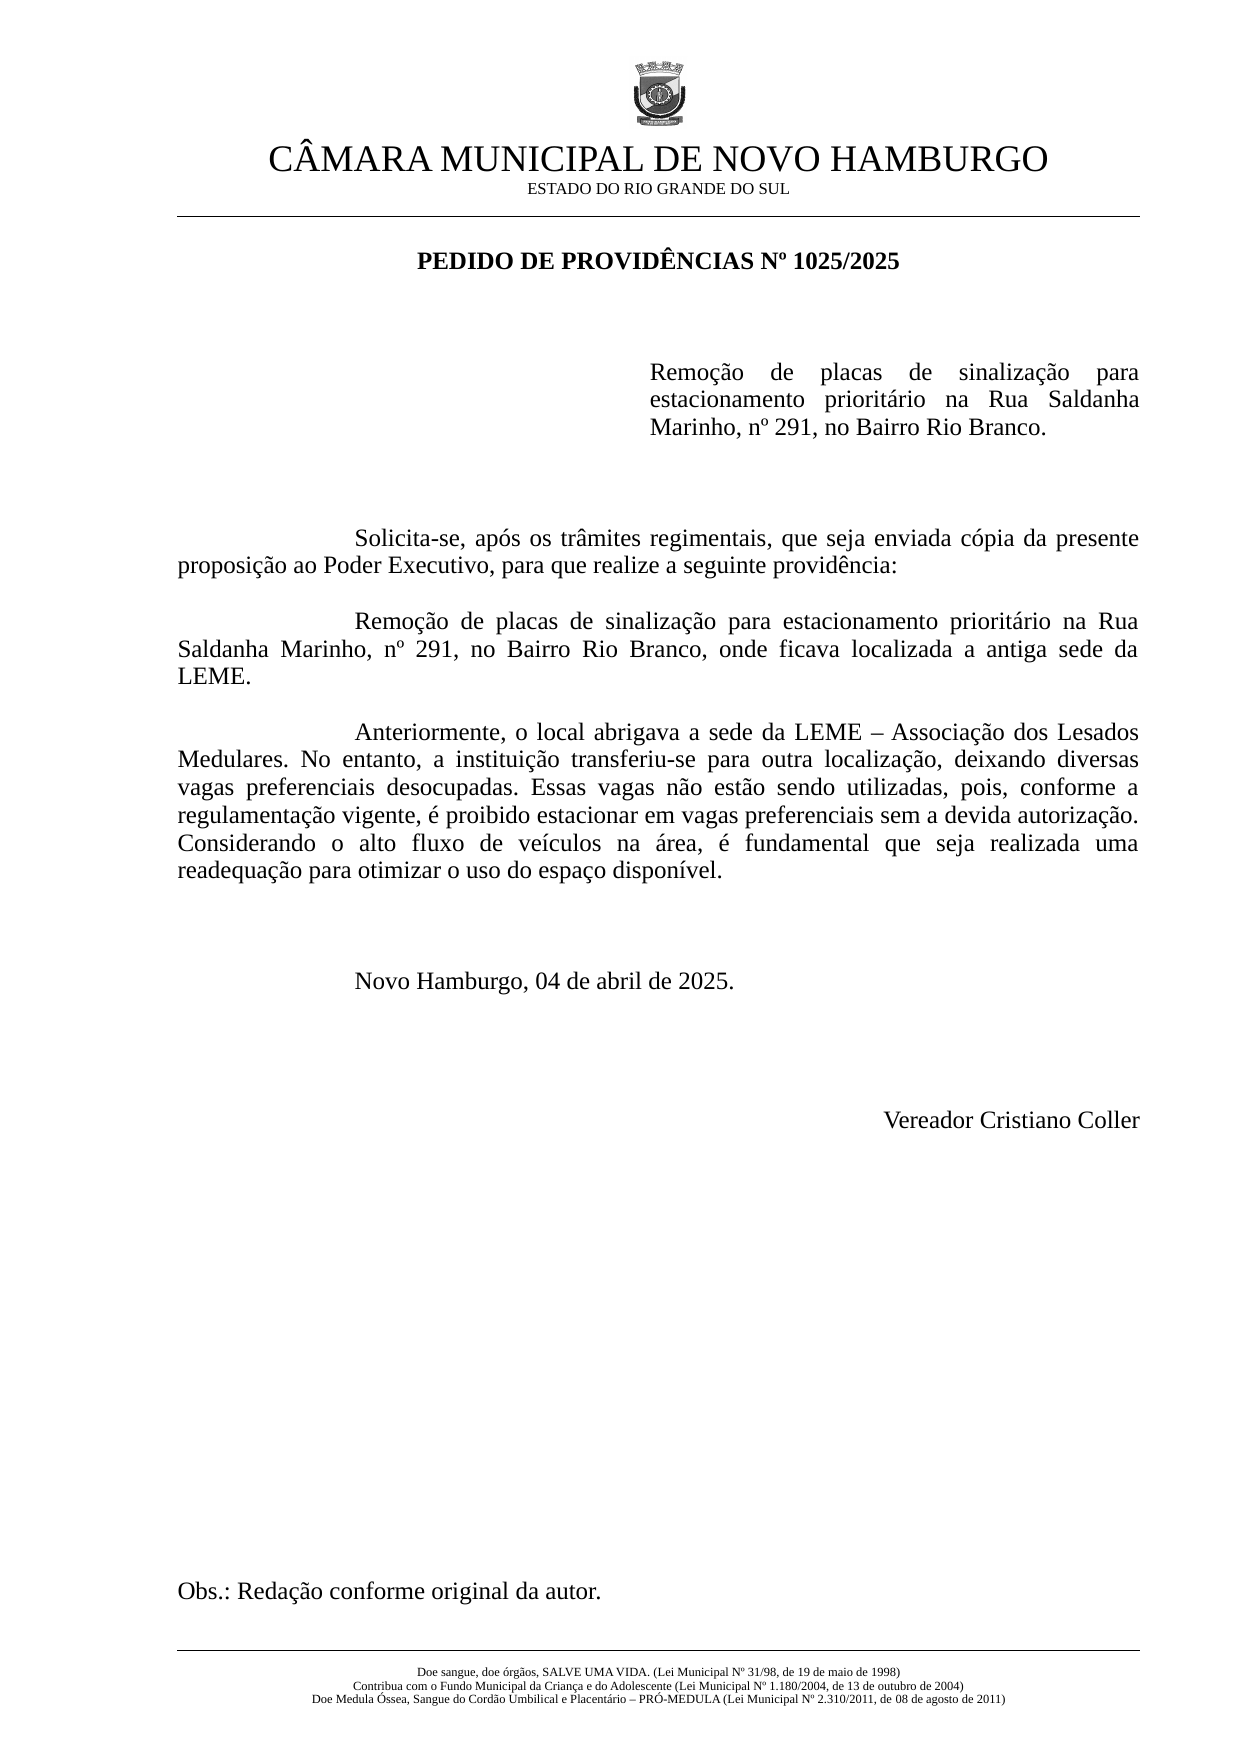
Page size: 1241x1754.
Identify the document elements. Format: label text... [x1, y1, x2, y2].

text Vereador Cristiano Coller [177, 1106, 1140, 1133]
text PEDIDO DE PROVIDÊNCIAS Nº 1025/2025 [177, 247, 1140, 274]
text Remoção de placas de sinalização para estacionamento prioritário na Rua Saldanha Marinho, nº 291, no Bairro Rio Branco. [649, 358, 1140, 441]
text Solicita-se, após os trâmites regimentais, que seja enviada cópia da presente proposição ao Poder Executivo, para que realize a seguinte providência: [177, 524, 1140, 579]
text Novo Hamburgo, 04 de abril de 2025. [177, 967, 1140, 995]
text Obs.: Redação conforme original da autor. [177, 1577, 1140, 1604]
text Remoção de placas de sinalização para estacionamento prioritário na Rua Saldanha Marinho, nº 291, no Bairro Rio Branco, onde ficava localizada a antiga sede da LEME. [177, 607, 1140, 690]
text Anteriormente, o local abrigava a sede da LEME – Associação dos Lesados Medulares. No entanto, a instituição transferiu-se para outra localização, deixando diversas vagas preferenciais desocupadas. Essas vagas não estão sendo utilizadas, pois, conforme a regulamentação vigente, é proibido estacionar em vagas preferenciais sem a devida autorização. Considerando o alto fluxo de veículos na área, é fundamental que seja realizada uma readequação para otimizar o uso do espaço disponível. [177, 718, 1140, 884]
